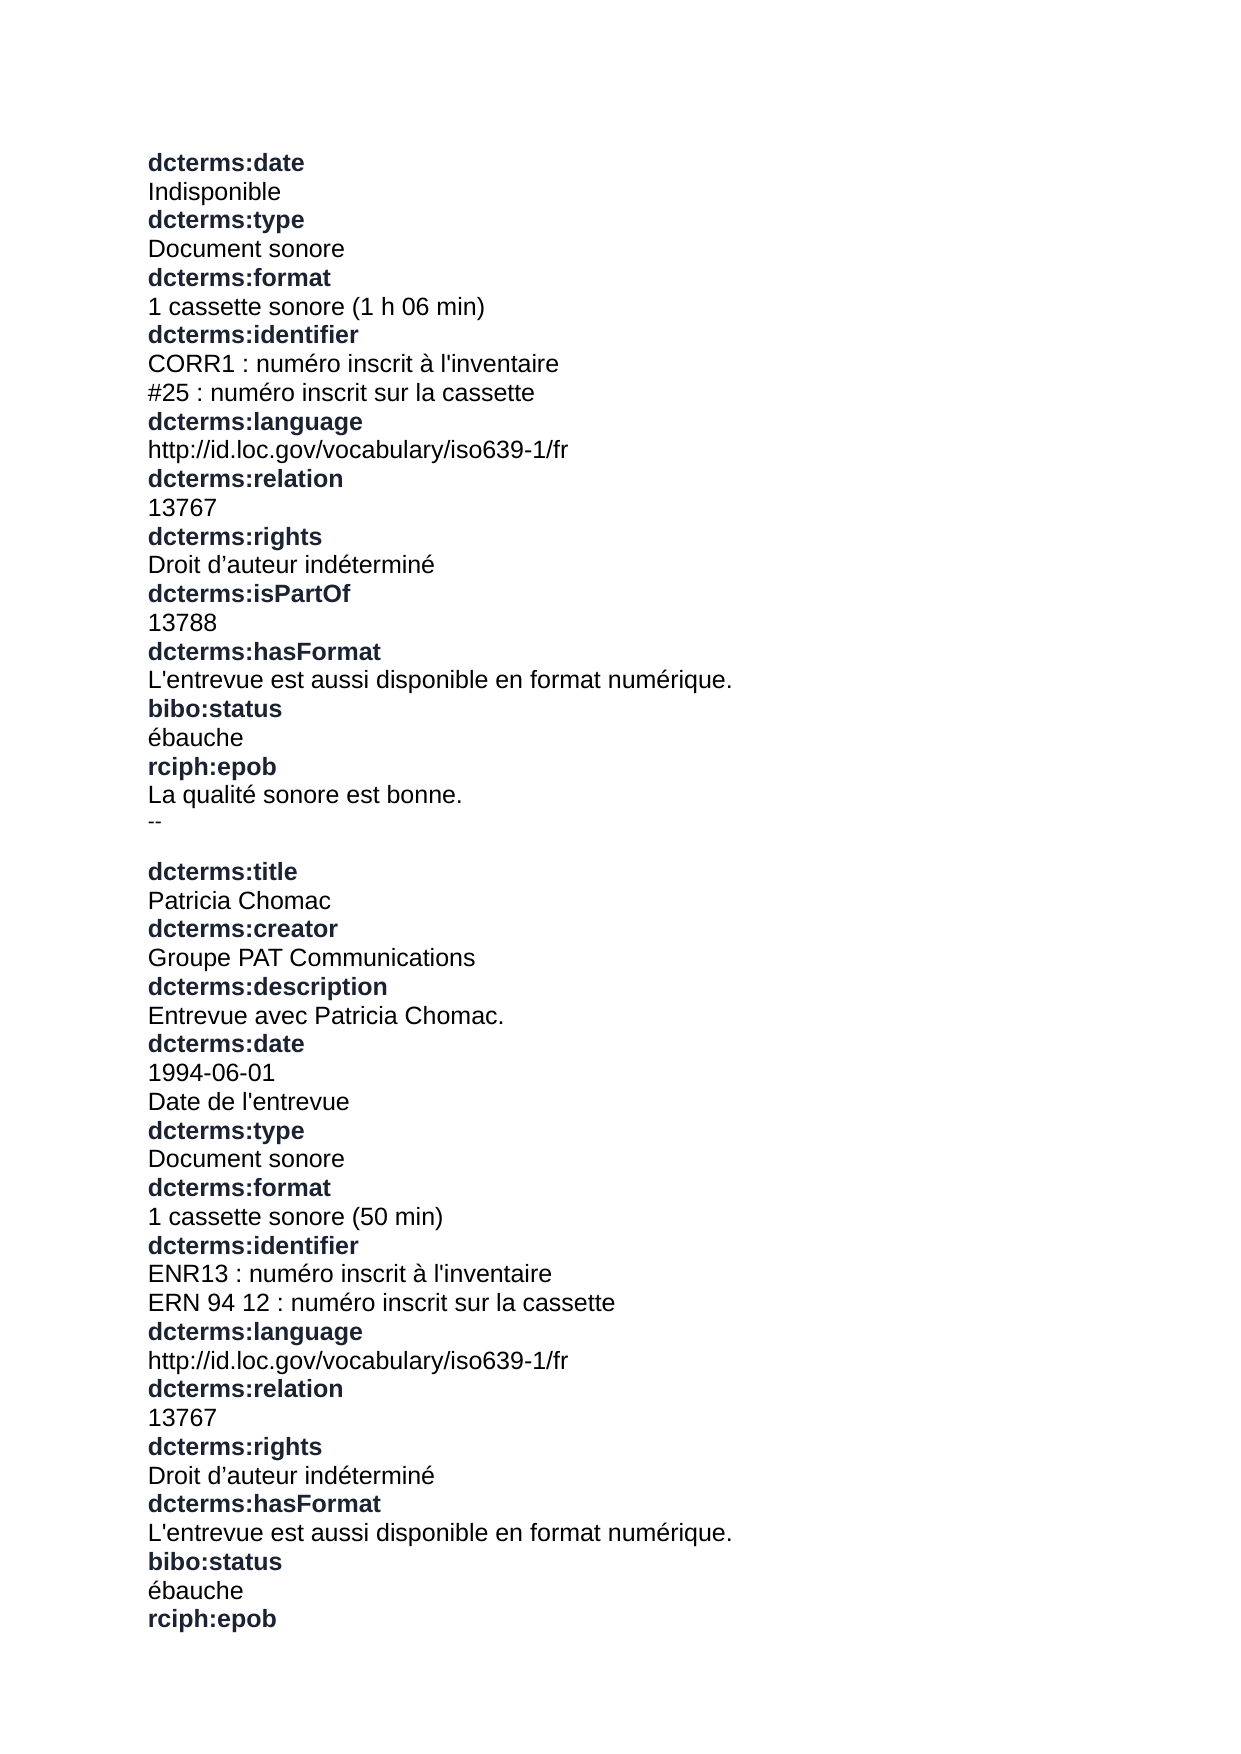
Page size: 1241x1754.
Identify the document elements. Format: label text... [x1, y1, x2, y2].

text dcterms:relation [148, 1374, 1092, 1403]
text 1 cassette sonore (50 min) [148, 1202, 1092, 1231]
text ébauche [148, 1576, 1092, 1604]
text bibo:status [148, 1547, 1092, 1576]
text dcterms:creator [148, 914, 1092, 943]
text bibo:status [148, 694, 1092, 723]
text ENR13 : numéro inscrit à l'inventaire [148, 1259, 1092, 1288]
text Patricia Chomac [148, 886, 1092, 914]
text dcterms:relation [148, 464, 1092, 493]
text dcterms:rights [148, 521, 1092, 550]
text 13767 [148, 493, 1092, 521]
text La qualité sonore est bonne. [148, 780, 1092, 809]
text 1994-06-01 [148, 1058, 1092, 1087]
text -- [148, 809, 1092, 833]
text Groupe PAT Communications [148, 943, 1092, 972]
text http://id.loc.gov/vocabulary/iso639-1/fr [148, 435, 1092, 464]
text dcterms:format [148, 1173, 1092, 1202]
text dcterms:format [148, 263, 1092, 291]
text dcterms:identifier [148, 1231, 1092, 1259]
text dcterms:date [148, 1029, 1092, 1058]
text dcterms:type [148, 205, 1092, 234]
text dcterms:isPartOf [148, 579, 1092, 608]
text CORR1 : numéro inscrit à l'inventaire [148, 349, 1092, 378]
text L'entrevue est aussi disponible en format numérique. [148, 665, 1092, 694]
text rciph:epob [148, 751, 1092, 780]
text dcterms:title [148, 857, 1092, 886]
text dcterms:language [148, 406, 1092, 435]
text dcterms:language [148, 1317, 1092, 1346]
text Droit d’auteur indéterminé [148, 550, 1092, 579]
text rciph:epob [148, 1604, 1092, 1633]
text 13767 [148, 1403, 1092, 1432]
text ERN 94 12 : numéro inscrit sur la cassette [148, 1288, 1092, 1317]
text dcterms:identifier [148, 320, 1092, 349]
text dcterms:hasFormat [148, 1489, 1092, 1518]
text 13788 [148, 608, 1092, 636]
text dcterms:hasFormat [148, 636, 1092, 665]
text Date de l'entrevue [148, 1087, 1092, 1116]
text dcterms:date [148, 148, 1092, 176]
text #25 : numéro inscrit sur la cassette [148, 378, 1092, 406]
text Indisponible [148, 176, 1092, 205]
text dcterms:type [148, 1116, 1092, 1144]
text Droit d’auteur indéterminé [148, 1461, 1092, 1489]
text Document sonore [148, 1144, 1092, 1173]
text dcterms:rights [148, 1432, 1092, 1461]
text Entrevue avec Patricia Chomac. [148, 1001, 1092, 1029]
text dcterms:description [148, 972, 1092, 1001]
text L'entrevue est aussi disponible en format numérique. [148, 1518, 1092, 1547]
text ébauche [148, 723, 1092, 751]
text Document sonore [148, 234, 1092, 263]
text http://id.loc.gov/vocabulary/iso639-1/fr [148, 1346, 1092, 1374]
text 1 cassette sonore (1 h 06 min) [148, 291, 1092, 320]
